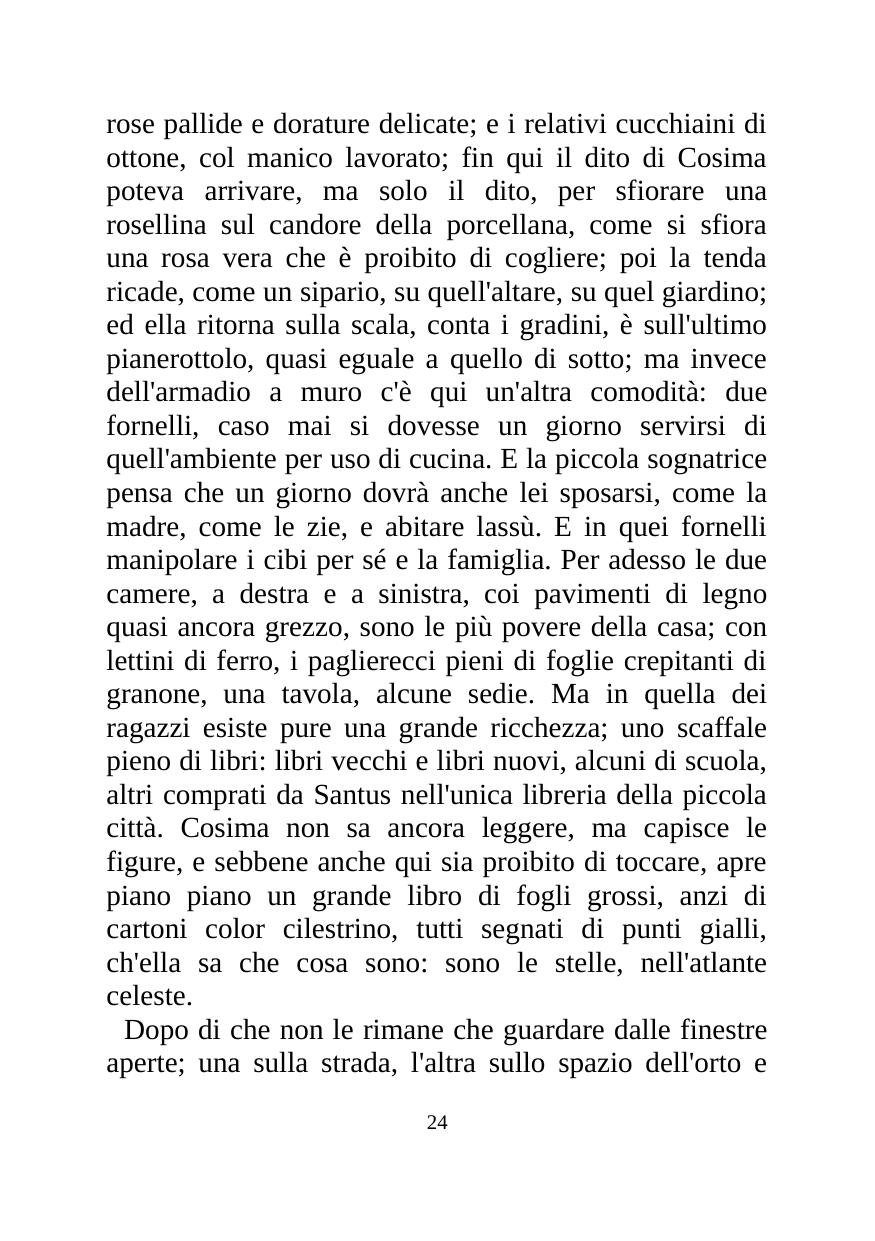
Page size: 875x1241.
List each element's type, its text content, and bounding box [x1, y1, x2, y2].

text Dopo di che non le rimane che guardare dalle finestre aperte; una sulla strada, l'altra sullo spazio dell'orto e [106, 1012, 768, 1079]
text rose pallide e dorature delicate; e i relativi cucchiaini di ottone, col manico lavorato; fin qui il dito di Cosima poteva arrivare, ma solo il dito, per sfiorare una rosellina sul candore della porcellana, come si sfiora una rosa vera che è proibito di cogliere; poi la tenda ricade, come un sipario, su quell'altare, su quel giardino; ed ella ritorna sulla scala, conta i gradini, è sull'ultimo pianerottolo, quasi eguale a quello di sotto; ma invece dell'armadio a muro c'è qui un'altra comodità: due fornelli, caso mai si dovesse un giorno servirsi di quell'ambiente per uso di cucina. E la piccola sognatrice pensa che un giorno dovrà anche lei sposarsi, come la madre, come le zie, e abitare lassù. E in quei fornelli manipolare i cibi per sé e la famiglia. Per adesso le due camere, a destra e a sinistra, coi pavimenti di legno quasi ancora grezzo, sono le più povere della casa; con lettini di ferro, i paglierecci pieni di foglie crepitanti di granone, una tavola, alcune sedie. Ma in quella dei ragazzi esiste pure una grande ricchezza; uno scaffale pieno di libri: libri vecchi e libri nuovi, alcuni di scuola, altri comprati da Santus nell'unica libreria della piccola città. Cosima non sa ancora leggere, ma capisce le figure, e sebbene anche qui sia proibito di toccare, apre piano piano un grande libro di fogli grossi, anzi di cartoni color cilestrino, tutti segnati di punti gialli, ch'ella sa che cosa sono: sono le stelle, nell'atlante celeste. [106, 106, 768, 1012]
